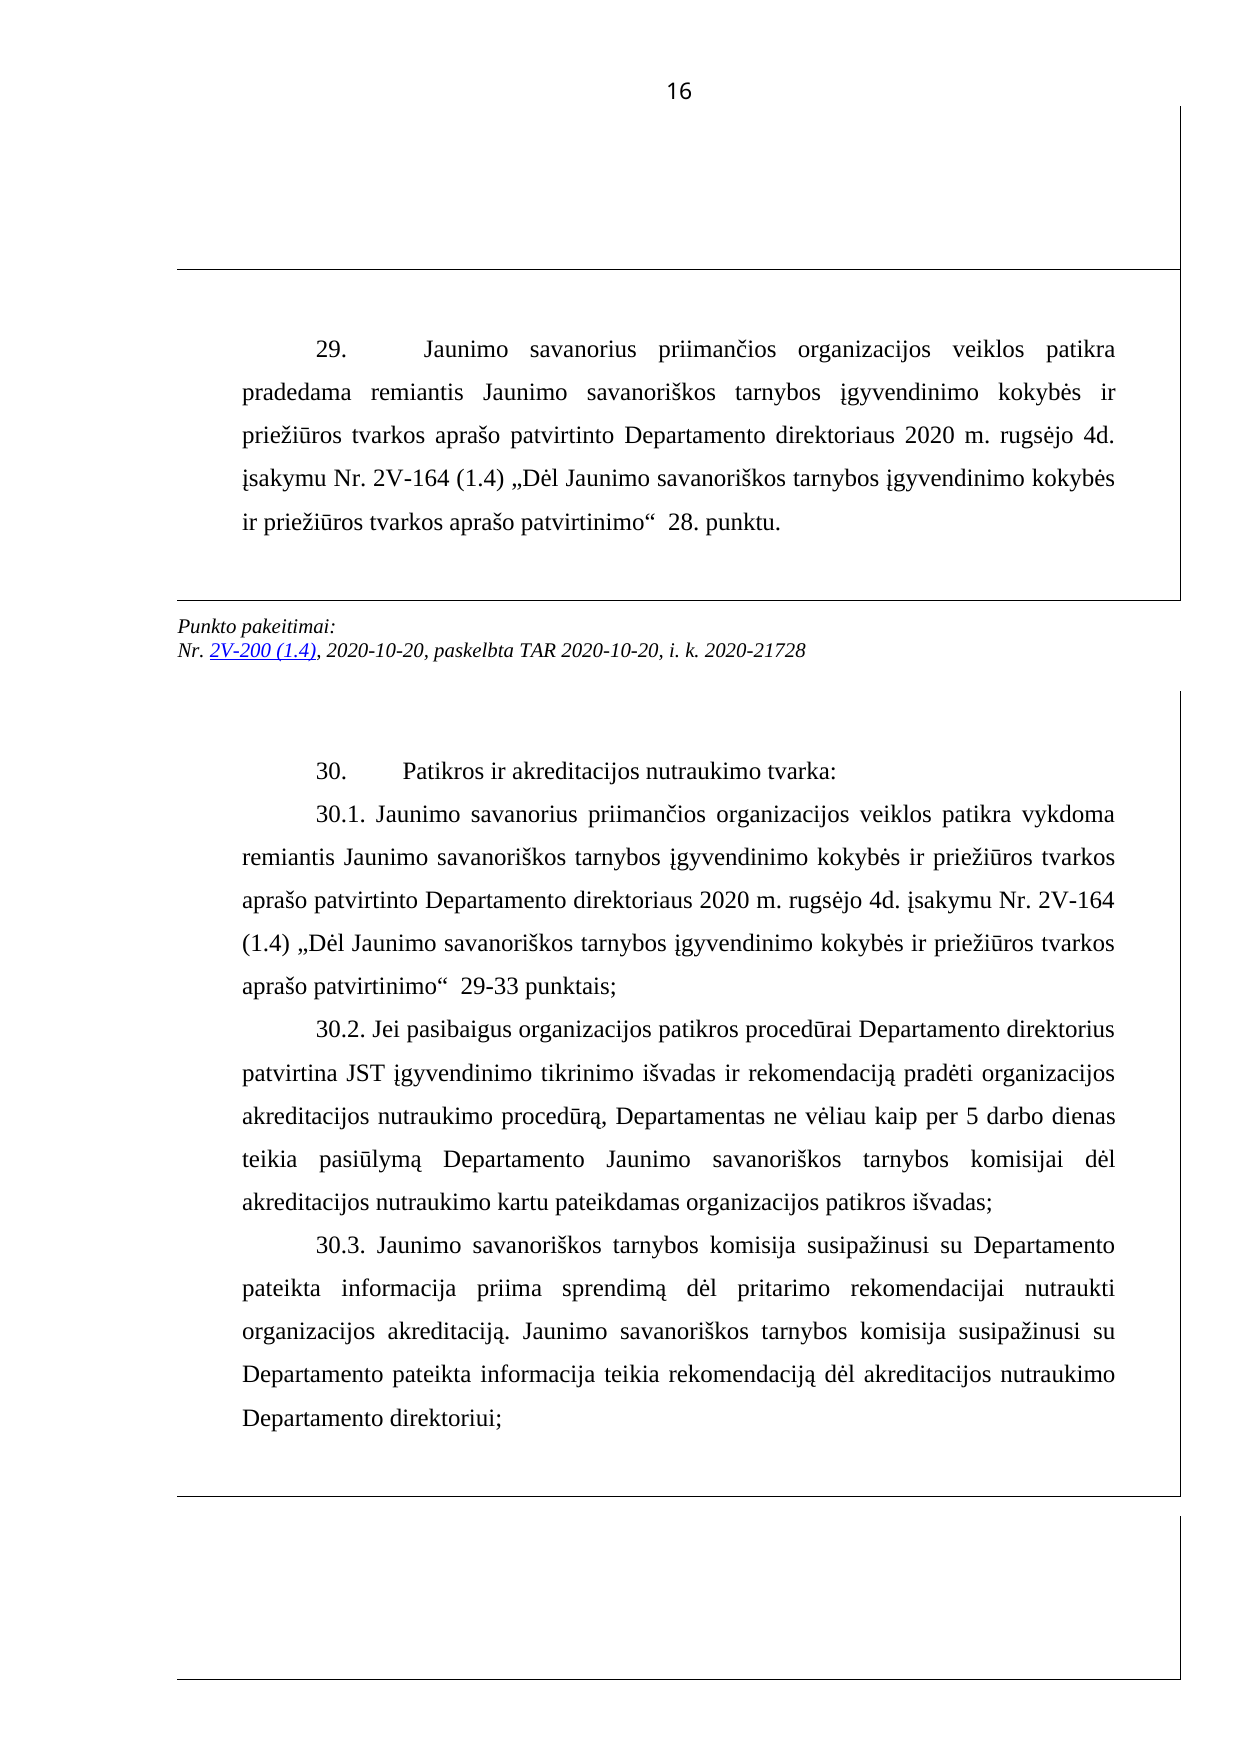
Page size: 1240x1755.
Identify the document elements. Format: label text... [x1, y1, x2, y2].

text 30. Patikros ir akreditacijos nutraukimo tvarka: [177, 691, 1180, 734]
text 30.3. Jaunimo savanoriškos tarnybos komisija susipažinusi su Departamento pateikta informacija priima sprendimą dėl pritarimo rekomendacijai nutraukti organizacijos akreditaciją. Jaunimo savanoriškos tarnybos komisija susipažinusi su Departamento pateikta informacija teikia rekomendaciją dėl akreditacijos nutraukimo Departamento direktoriui; [177, 1166, 1181, 1496]
text Punkto pakeitimai: [177, 614, 1181, 638]
text 30.1. Jaunimo savanorius priimančios organizacijos veiklos patikra vykdoma remiantis Jaunimo savanoriškos tarnybos įgyvendinimo kokybės ir priežiūros tvarkos aprašo patvirtinto Departamento direktoriaus 2020 m. rugsėjo 4d. įsakymu Nr. 2V-164 (1.4) „Dėl Jaunimo savanoriškos tarnybos įgyvendinimo kokybės ir priežiūros tvarkos aprašo patvirtinimo“ 29-33 punktais; [177, 734, 1181, 950]
text 29. Jaunimo savanorius priimančios organizacijos veiklos patikra pradedama remiantis Jaunimo savanoriškos tarnybos įgyvendinimo kokybės ir priežiūros tvarkos aprašo patvirtinto Departamento direktoriaus 2020 m. rugsėjo 4d. įsakymu Nr. 2V-164 (1.4) „Dėl Jaunimo savanoriškos tarnybos įgyvendinimo kokybės ir priežiūros tvarkos aprašo patvirtinimo“ 28. punktu. [177, 269, 1181, 600]
text 30.2. Jei pasibaigus organizacijos patikros procedūrai Departamento direktorius patvirtina JST įgyvendinimo tikrinimo išvadas ir rekomendaciją pradėti organizacijos akreditacijos nutraukimo procedūrą, Departamentas ne vėliau kaip per 5 darbo dienas teikia pasiūlymą Departamento Jaunimo savanoriškos tarnybos komisijai dėl akreditacijos nutraukimo kartu pateikdamas organizacijos patikros išvadas; [177, 950, 1181, 1166]
text Nr. 2V-200 (1.4), 2020-10-20, paskelbta TAR 2020-10-20, i. k. 2020-21728 [177, 638, 1181, 662]
